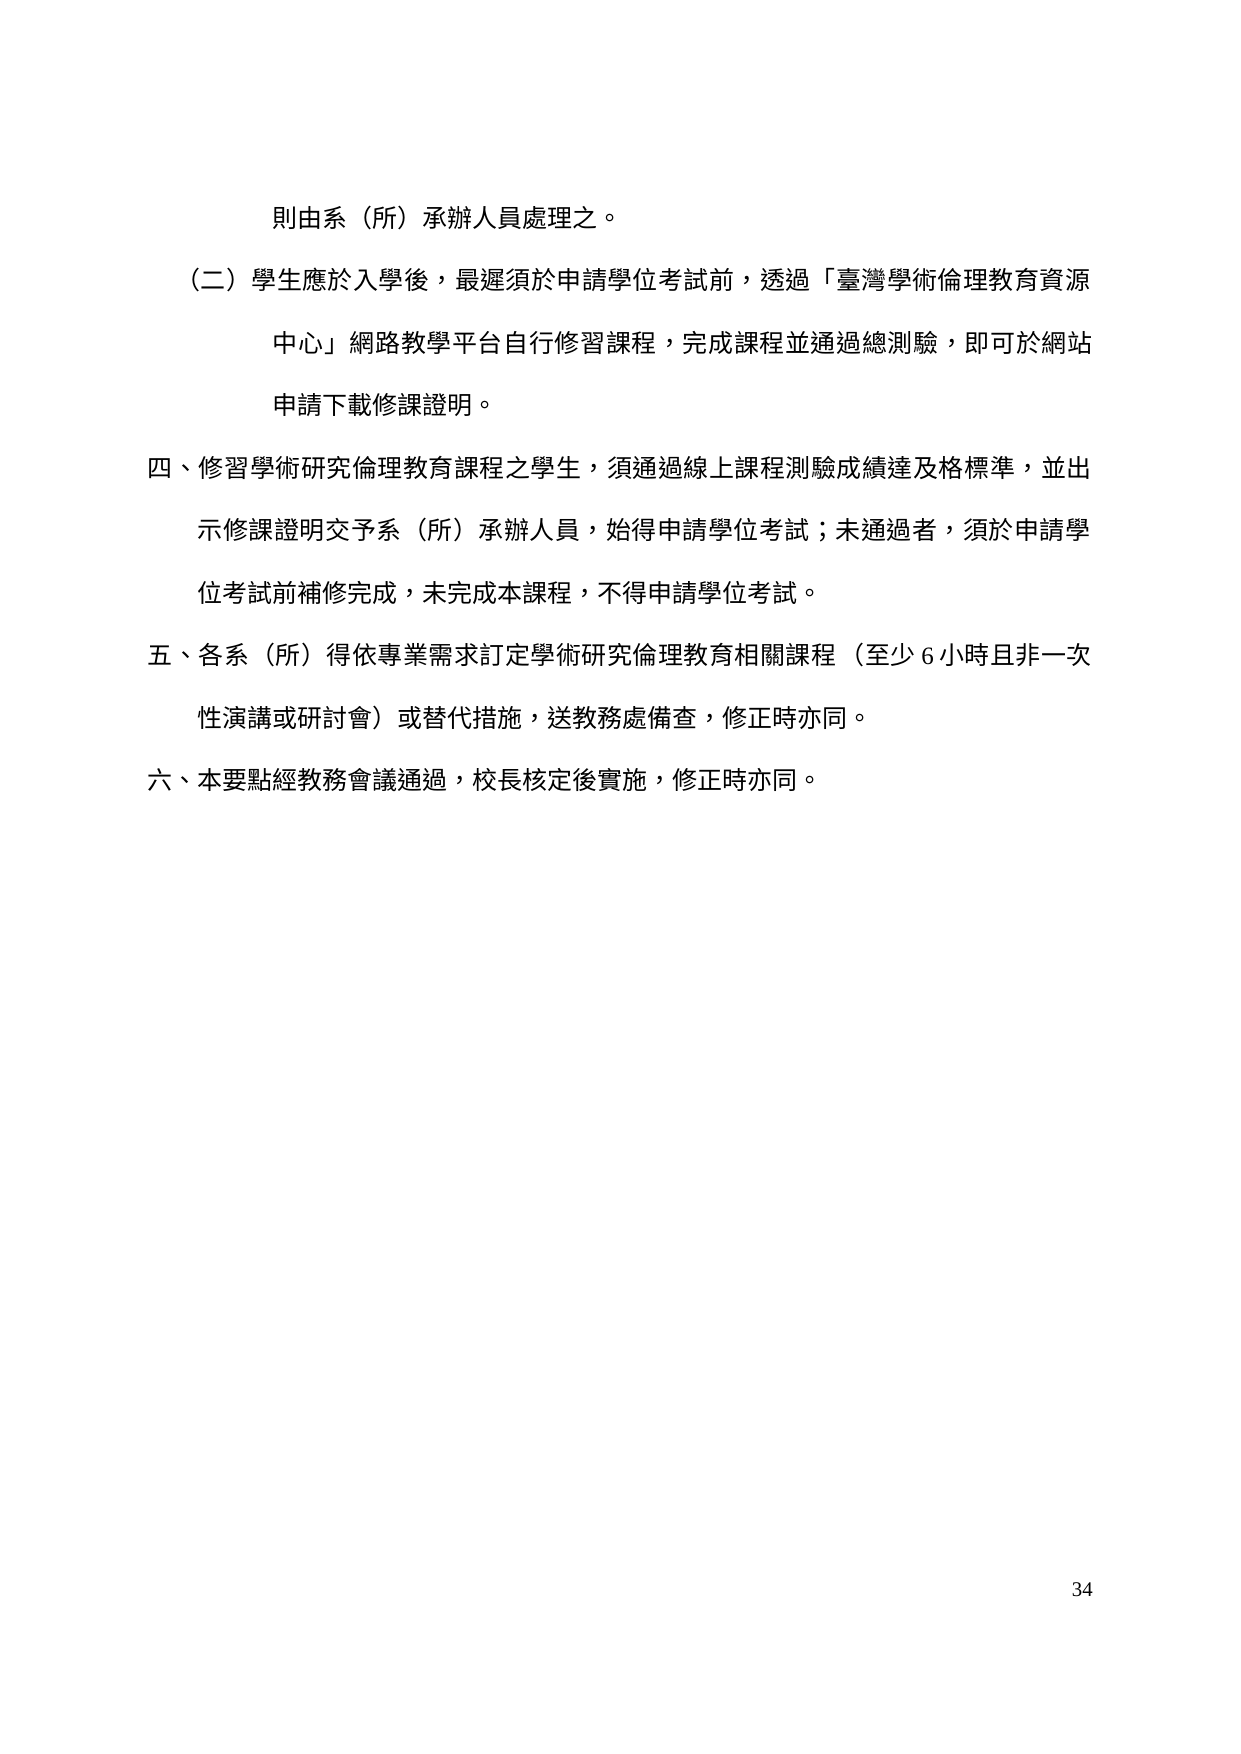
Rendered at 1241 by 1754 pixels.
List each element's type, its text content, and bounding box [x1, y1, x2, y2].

text 四、修習學術研究倫理教育課程之學生，須通過線上課程測驗成績達及格標準，並出示修課證明交予系（所）承辦人員，始得申請學位考試；未通過者，須於申請學位考試前補修完成，未完成本課程，不得申請學位考試。 [148, 425, 1092, 612]
text 五、各系（所）得依專業需求訂定學術研究倫理教育相關課程（至少6小時且非一次性演講或研討會）或替代措施，送教務處備查，修正時亦同。 [148, 612, 1092, 737]
text 六、本要點經教務會議通過，校長核定後實施，修正時亦同。 [148, 737, 1092, 800]
text 則由系（所）承辦人員處理之。 [148, 175, 1092, 237]
text （二）學生應於入學後，最遲須於申請學位考試前，透過「臺灣學術倫理教育資源中心」網路教學平台自行修習課程，完成課程並通過總測驗，即可於網站申請下載修課證明。 [148, 237, 1092, 425]
